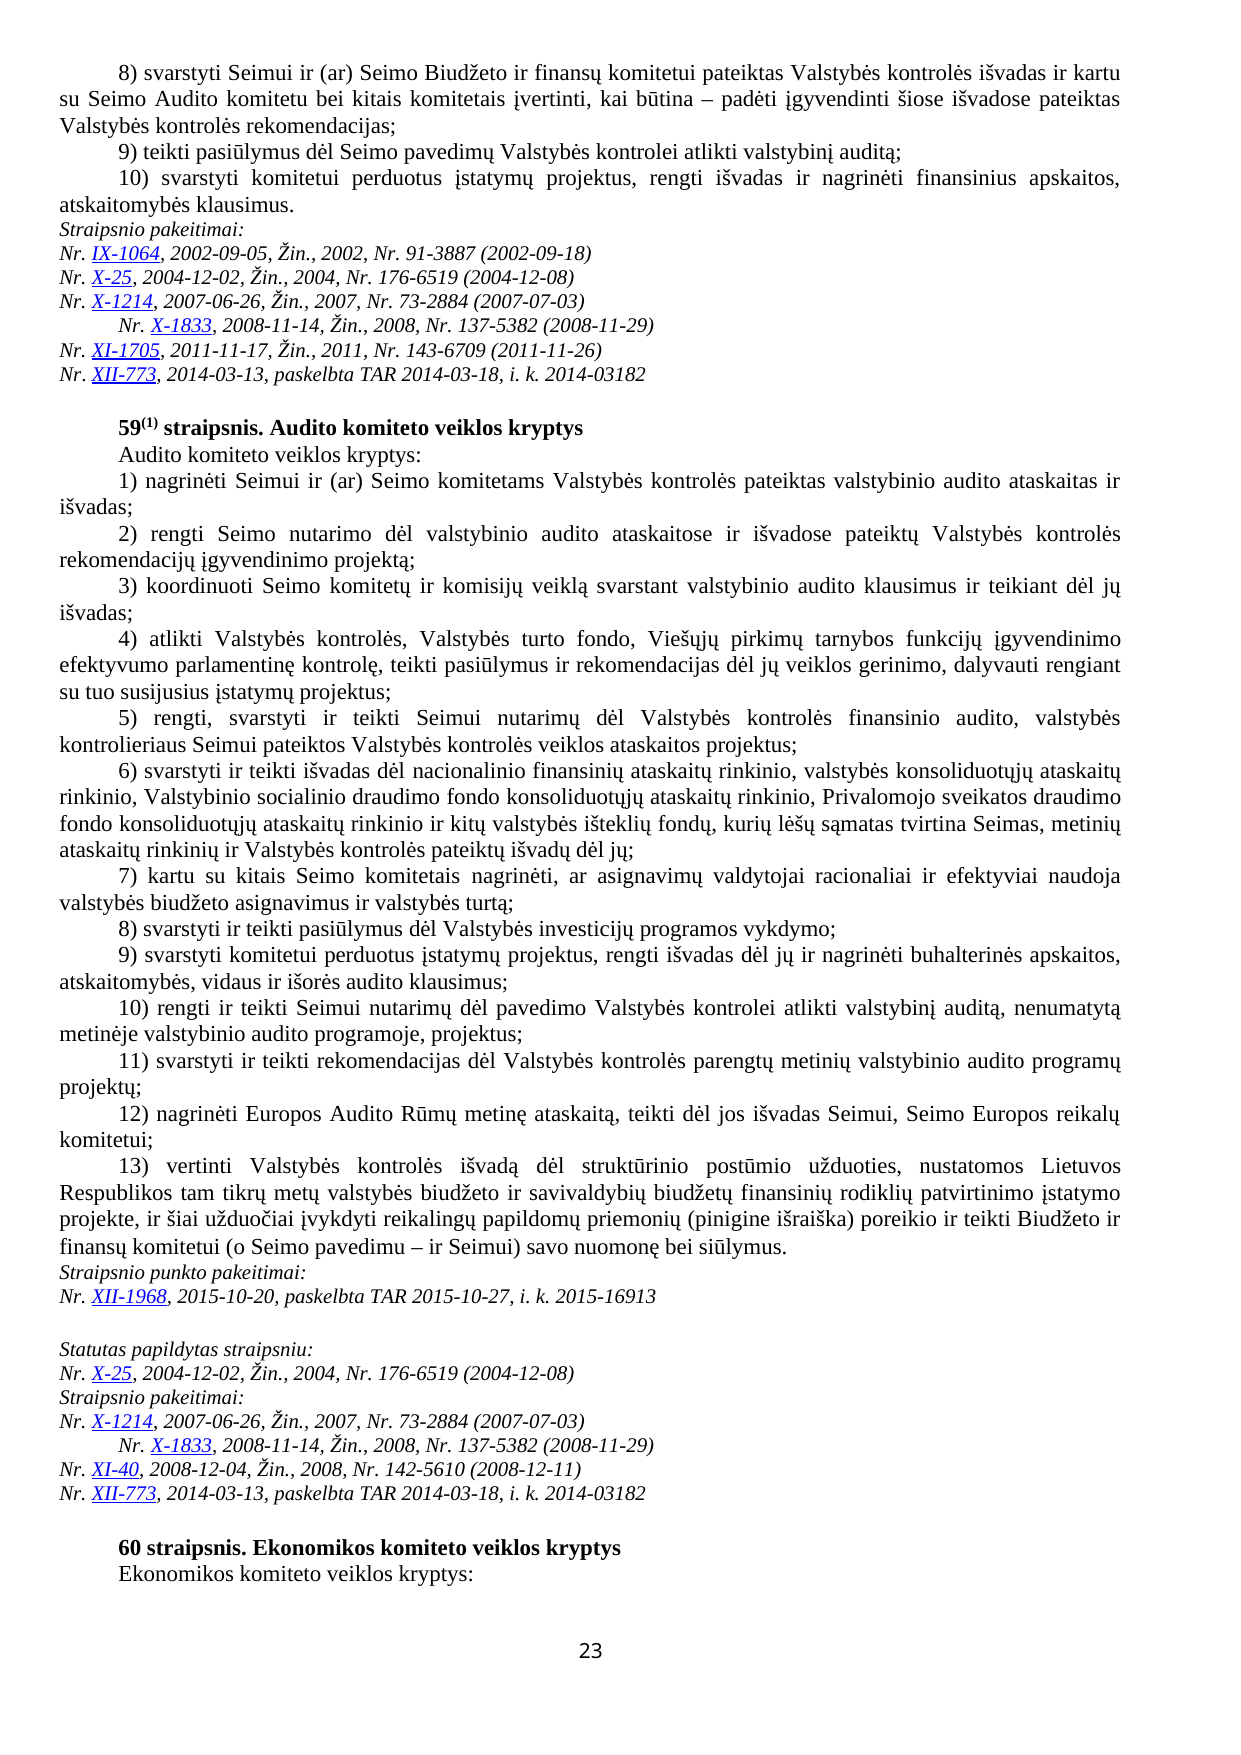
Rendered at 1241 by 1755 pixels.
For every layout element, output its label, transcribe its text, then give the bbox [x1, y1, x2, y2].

text 60 straipsnis. Ekonomikos komiteto veiklos kryptys [59, 1534, 1122, 1561]
text 12) nagrinėti Europos Audito Rūmų metinę ataskaitą, teikti dėl jos išvadas Seimui, Seimo Europos reikalų komitetui; [59, 1099, 1122, 1152]
text Nr. X-25, 2004-12-02, Žin., 2004, Nr. 176-6519 (2004-12-08) [59, 265, 1122, 289]
text 8) svarstyti ir teikti pasiūlymus dėl Valstybės investicijų programos vykdymo; [59, 915, 1122, 941]
text Nr. IX-1064, 2002-09-05, Žin., 2002, Nr. 91-3887 (2002-09-18) [59, 241, 1122, 265]
text 3) koordinuoti Seimo komitetų ir komisijų veiklą svarstant valstybinio audito klausimus ir teikiant dėl jų išvadas; [59, 572, 1122, 625]
text Ekonomikos komiteto veiklos kryptys: [59, 1561, 1122, 1587]
text Nr. X-1833, 2008-11-14, Žin., 2008, Nr. 137-5382 (2008-11-29) [59, 313, 1122, 337]
text 59(1) straipsnis. Audito komiteto veiklos kryptys [59, 414, 1122, 441]
text 5) rengti, svarstyti ir teikti Seimui nutarimų dėl Valstybės kontrolės finansinio audito, valstybės kontrolieriaus Seimui pateiktos Valstybės kontrolės veiklos ataskaitos projektus; [59, 704, 1122, 757]
text 9) teikti pasiūlymus dėl Seimo pavedimų Valstybės kontrolei atlikti valstybinį auditą; [59, 138, 1122, 164]
text 13) vertinti Valstybės kontrolės išvadą dėl struktūrinio postūmio užduoties, nustatomos Lietuvos Respublikos tam tikrų metų valstybės biudžeto ir savivaldybių biudžetų finansinių rodiklių patvirtinimo įstatymo projekte, ir šiai užduočiai įvykdyti reikalingų papildomų priemonių (pinigine išraiška) poreikio ir teikti Biudžeto ir finansų komitetui (o Seimo pavedimu – ir Seimui) savo nuomonę bei siūlymus. [59, 1152, 1122, 1260]
text Nr. XII-773, 2014-03-13, paskelbta TAR 2014-03-18, i. k. 2014-03182 [59, 1481, 1122, 1505]
text Nr. XI-1705, 2011-11-17, Žin., 2011, Nr. 143-6709 (2011-11-26) [59, 337, 1122, 362]
text 9) svarstyti komitetui perduotus įstatymų projektus, rengti išvadas dėl jų ir nagrinėti buhalterinės apskaitos, atskaitomybės, vidaus ir išorės audito klausimus; [59, 941, 1122, 994]
text 8) svarstyti Seimui ir (ar) Seimo Biudžeto ir finansų komitetui pateiktas Valstybės kontrolės išvadas ir kartu su Seimo Audito komitetu bei kitais komitetais įvertinti, kai būtina – padėti įgyvendinti šiose išvadose pateiktas Valstybės kontrolės rekomendacijas; [59, 59, 1122, 138]
text 10) rengti ir teikti Seimui nutarimų dėl pavedimo Valstybės kontrolei atlikti valstybinį auditą, nenumatytą metinėje valstybinio audito programoje, projektus; [59, 994, 1122, 1047]
text 7) kartu su kitais Seimo komitetais nagrinėti, ar asignavimų valdytojai racionaliai ir efektyviai naudoja valstybės biudžeto asignavimus ir valstybės turtą; [59, 862, 1122, 915]
text 1) nagrinėti Seimui ir (ar) Seimo komitetams Valstybės kontrolės pateiktas valstybinio audito ataskaitas ir išvadas; [59, 467, 1122, 520]
text Nr. X-1214, 2007-06-26, Žin., 2007, Nr. 73-2884 (2007-07-03) [59, 1409, 1122, 1433]
text Nr. XII-773, 2014-03-13, paskelbta TAR 2014-03-18, i. k. 2014-03182 [59, 362, 1122, 386]
text Nr. X-1214, 2007-06-26, Žin., 2007, Nr. 73-2884 (2007-07-03) [59, 289, 1122, 313]
text Audito komiteto veiklos kryptys: [59, 441, 1122, 467]
text Straipsnio pakeitimai: [59, 217, 1122, 241]
text 6) svarstyti ir teikti išvadas dėl nacionalinio finansinių ataskaitų rinkinio, valstybės konsoliduotųjų ataskaitų rinkinio, Valstybinio socialinio draudimo fondo konsoliduotųjų ataskaitų rinkinio, Privalomojo sveikatos draudimo fondo konsoliduotųjų ataskaitų rinkinio ir kitų valstybės išteklių fondų, kurių lėšų sąmatas tvirtina Seimas, metinių ataskaitų rinkinių ir Valstybės kontrolės pateiktų išvadų dėl jų; [59, 757, 1122, 862]
text Nr. X-25, 2004-12-02, Žin., 2004, Nr. 176-6519 (2004-12-08) [59, 1361, 1122, 1385]
text 4) atlikti Valstybės kontrolės, Valstybės turto fondo, Viešųjų pirkimų tarnybos funkcijų įgyvendinimo efektyvumo parlamentinę kontrolę, teikti pasiūlymus ir rekomendacijas dėl jų veiklos gerinimo, dalyvauti rengiant su tuo susijusius įstatymų projektus; [59, 625, 1122, 704]
text 11) svarstyti ir teikti rekomendacijas dėl Valstybės kontrolės parengtų metinių valstybinio audito programų projektų; [59, 1047, 1122, 1099]
text 2) rengti Seimo nutarimo dėl valstybinio audito ataskaitose ir išvadose pateiktų Valstybės kontrolės rekomendacijų įgyvendinimo projektą; [59, 520, 1122, 572]
text Straipsnio pakeitimai: [59, 1385, 1122, 1409]
text Statutas papildytas straipsniu: [59, 1337, 1122, 1361]
text Nr. X-1833, 2008-11-14, Žin., 2008, Nr. 137-5382 (2008-11-29) [59, 1433, 1122, 1457]
text Straipsnio punkto pakeitimai: [59, 1260, 1122, 1284]
text 10) svarstyti komitetui perduotus įstatymų projektus, rengti išvadas ir nagrinėti finansinius apskaitos, atskaitomybės klausimus. [59, 164, 1122, 217]
text Nr. XII-1968, 2015-10-20, paskelbta TAR 2015-10-27, i. k. 2015-16913 [59, 1284, 1122, 1308]
text Nr. XI-40, 2008-12-04, Žin., 2008, Nr. 142-5610 (2008-12-11) [59, 1457, 1122, 1481]
